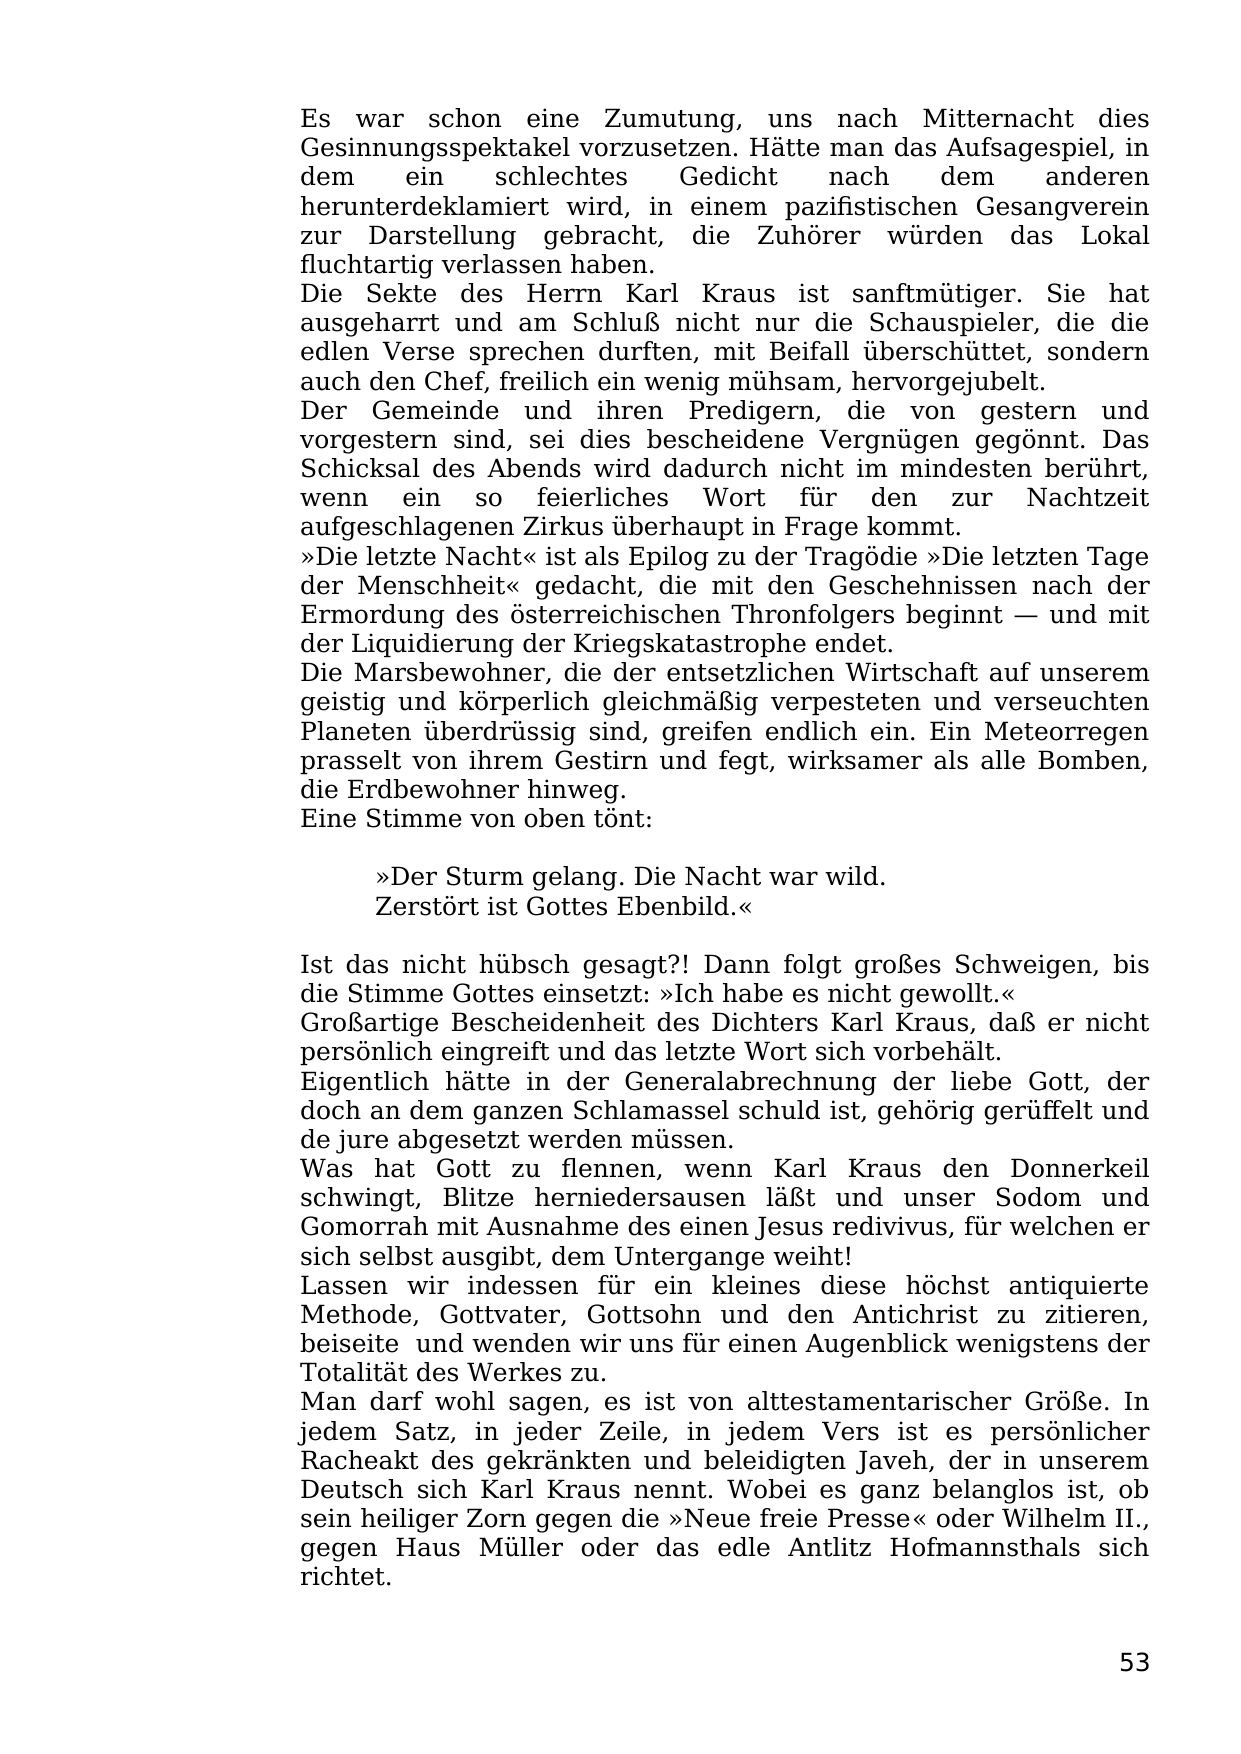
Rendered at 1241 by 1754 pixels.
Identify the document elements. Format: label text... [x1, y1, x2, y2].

text Lassen wir indessen für ein kleines diese höchst antiquierte Methode, Gottvater, Gottsohn und den Antichrist zu zitieren, beiseite und wenden wir uns für einen Augenblick wenigstens der Totalität des Werkes zu. [300, 1271, 1151, 1387]
text »Die letzte Nacht« ist als Epilog zu der Tragödie »Die letzten Tage der Menschheit« gedacht, die mit den Geschehnissen nach der Ermordung des österreichischen Thronfolgers beginnt — und mit der Liquidierung der Kriegskatastrophe endet. [300, 542, 1151, 658]
text »Der Sturm gelang. Die Nacht war wild. [375, 862, 1151, 892]
text Eigentlich hätte in der Generalabrechnung der liebe Gott, der doch an dem ganzen Schlamassel schuld ist, gehörig gerüffelt und de jure abgesetzt werden müssen. [300, 1067, 1151, 1154]
text Ist das nicht hübsch gesagt?! Dann folgt großes Schweigen, bis die Stimme Gottes einsetzt: »Ich habe es nicht gewollt.« [300, 950, 1151, 1008]
text Zerstört ist Gottes Ebenbild.« [375, 892, 1151, 921]
text Der Gemeinde und ihren Predigern, die von gestern und vorgestern sind, sei dies bescheidene Vergnügen gegönnt. Das Schicksal des Abends wird dadurch nicht im mindesten berührt, wenn ein so feierliches Wort für den zur Nachtzeit aufgeschlagenen Zirkus überhaupt in Frage kommt. [300, 396, 1151, 542]
text Die Marsbewohner, die der entsetzlichen Wirtschaft auf unserem geistig und körperlich gleichmäßig verpesteten und verseuchten Planeten überdrüssig sind, greifen endlich ein. Ein Meteorregen prasselt von ihrem Gestirn und fegt, wirksamer als alle Bomben, die Erdbewohner hinweg. [300, 658, 1151, 804]
text Es war schon eine Zumutung, uns nach Mitternacht dies Gesinnungsspektakel vorzusetzen. Hätte man das Aufsagespiel, in dem ein schlechtes Gedicht nach dem anderen herunterdeklamiert wird, in einem pazifistischen Gesangverein zur Darstellung gebracht, die Zuhörer würden das Lokal fluchtartig verlassen haben. [300, 104, 1151, 279]
text Die Sekte des Herrn Karl Kraus ist sanftmütiger. Sie hat ausgeharrt und am Schluß nicht nur die Schauspieler, die die edlen Verse sprechen durften, mit Beifall überschüttet, sondern auch den Chef, freilich ein wenig mühsam, hervorgejubelt. [300, 279, 1151, 396]
text Großartige Bescheidenheit des Dichters Karl Kraus, daß er nicht persönlich eingreift und das letzte Wort sich vorbehält. [300, 1008, 1151, 1067]
text Eine Stimme von oben tönt: [300, 804, 1151, 833]
text Man darf wohl sagen, es ist von alttestamentarischer Größe. In jedem Satz, in jeder Zeile, in jedem Vers ist es persönlicher Racheakt des gekränkten und beleidigten Javeh, der in unserem Deutsch sich Karl Kraus nennt. Wobei es ganz belanglos ist, ob sein heiliger Zorn gegen die »Neue freie Presse« oder Wilhelm II., gegen Haus Müller oder das edle Antlitz Hofmannsthals sich richtet. [300, 1387, 1151, 1592]
text Was hat Gott zu flennen, wenn Karl Kraus den Donnerkeil schwingt, Blitze herniedersausen läßt und unser Sodom und Gomorrah mit Ausnahme des einen Jesus redivivus, für welchen er sich selbst ausgibt, dem Untergange weiht! [300, 1154, 1151, 1271]
